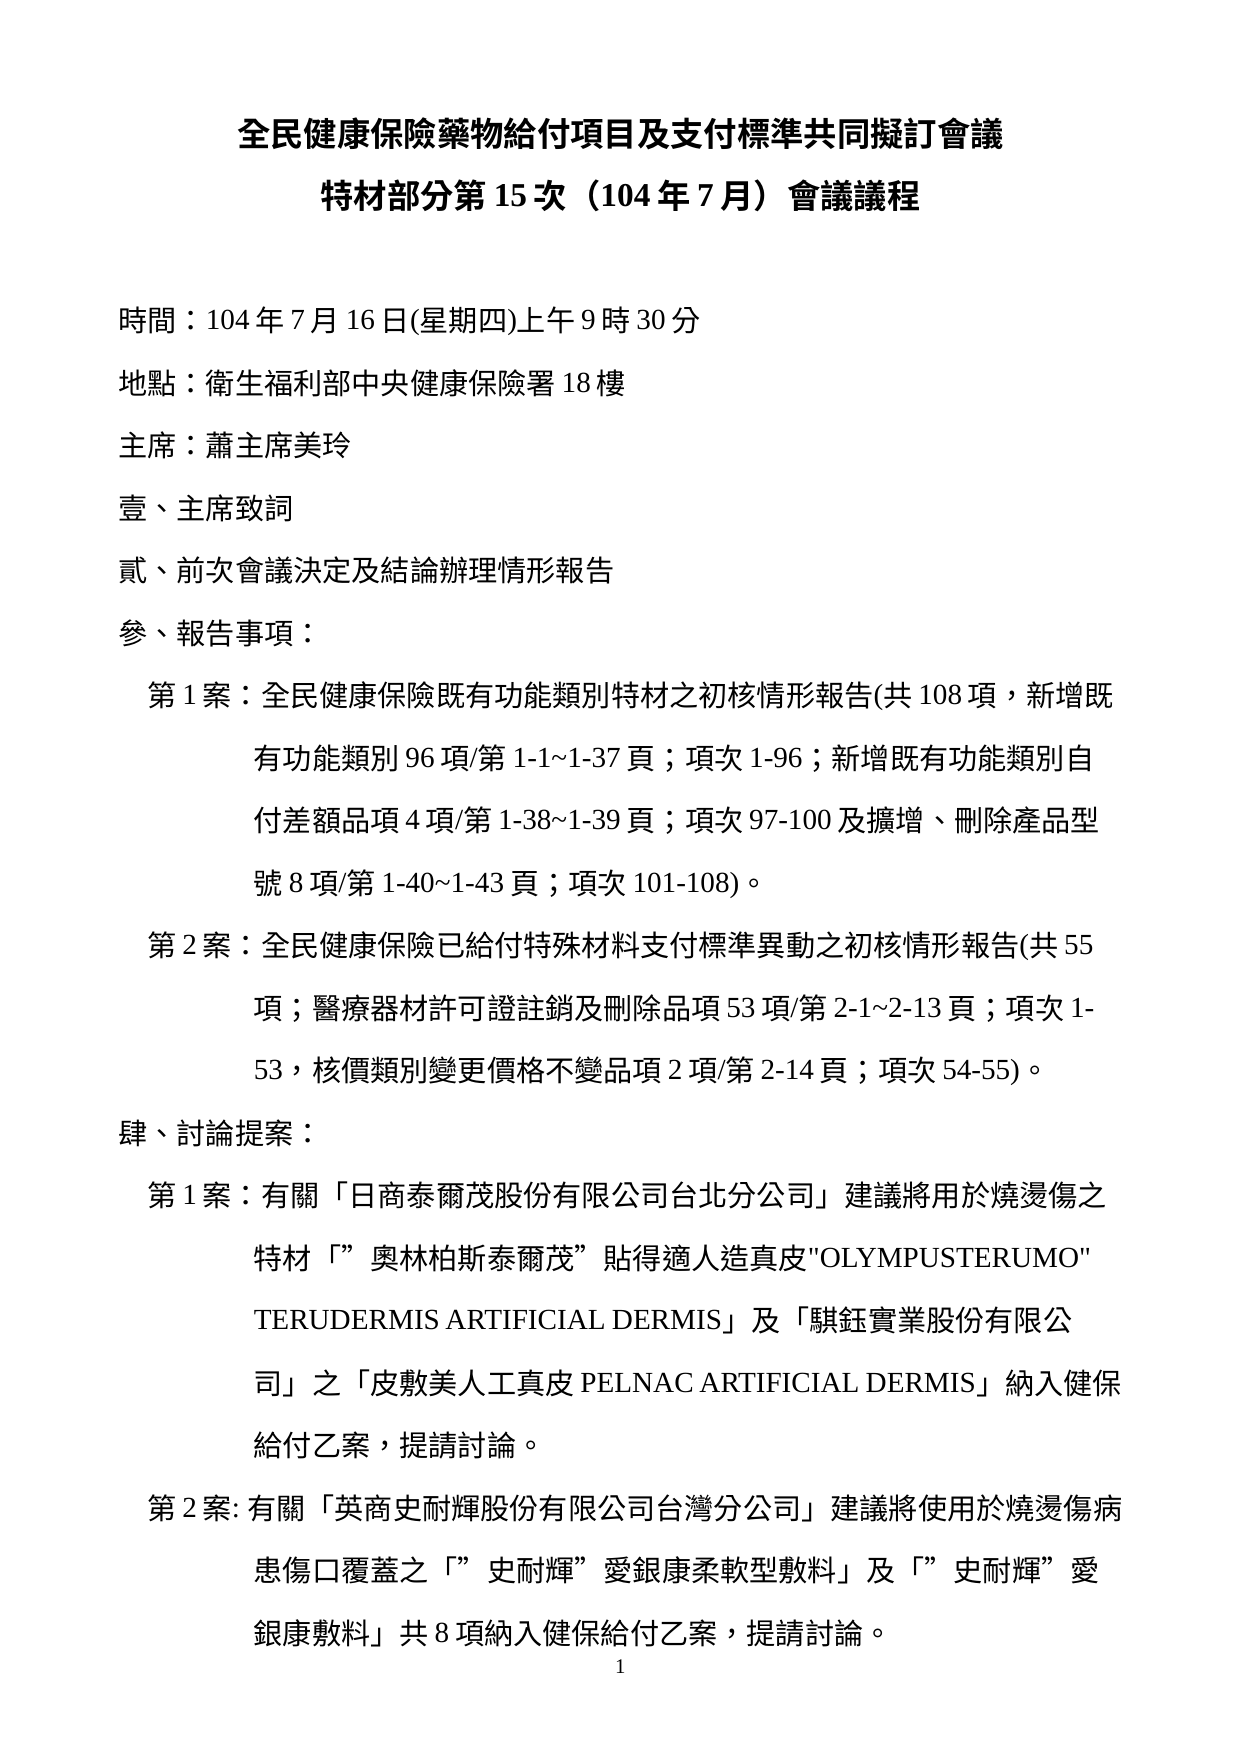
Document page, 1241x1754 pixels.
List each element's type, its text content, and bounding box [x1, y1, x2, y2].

text 第1案：全民健康保險既有功能類別特材之初核情形報告(共108項，新增既有功能類別96項/第1-1~1-37頁；項次1-96；新增既有功能類別自付差額品項4項/第1-38~1-39頁；項次97-100及擴增、刪除產品型號8項/第1-40~1-43頁；項次101-108)。 [147, 652, 1122, 902]
text 時間：104年7月16日(星期四)上午9時30分 [118, 277, 1122, 340]
text 貳、前次會議決定及結論辦理情形報告 [118, 527, 1122, 590]
text 地點：衛生福利部中央健康保險署18樓 [118, 340, 1122, 402]
text 肆、討論提案： [118, 1090, 1122, 1152]
text 主席：蕭主席美玲 [118, 402, 1122, 465]
text 特材部分第15次（104年7月）會議議程 [118, 152, 1122, 215]
text 第1案：有關「日商泰爾茂股份有限公司台北分公司」建議將用於燒燙傷之特材「”奧林柏斯泰爾茂”貼得適人造真皮"OLYMPUSTERUMO" TERUDERMIS ARTIFICIAL DERMIS」及「騏鈺實業股份有限公司」之「皮敷美人工真皮PELNAC ARTIFICIAL DERMIS」納入健保給付乙案，提請討論。 [147, 1152, 1122, 1465]
text 全民健康保險藥物給付項目及支付標準共同擬訂會議 [118, 90, 1122, 152]
text 第2案: 有關「英商史耐輝股份有限公司台灣分公司」建議將使用於燒燙傷病患傷口覆蓋之「”史耐輝”愛銀康柔軟型敷料」及「”史耐輝”愛銀康敷料」共8項納入健保給付乙案，提請討論。 [147, 1465, 1122, 1652]
text 參、報告事項： [118, 590, 1122, 652]
text 壹、主席致詞 [118, 465, 1122, 527]
text 第2案：全民健康保險已給付特殊材料支付標準異動之初核情形報告(共55項；醫療器材許可證註銷及刪除品項53項/第2-1~2-13頁；項次1-53，核價類別變更價格不變品項2項/第2-14頁；項次54-55)。 [147, 902, 1122, 1090]
